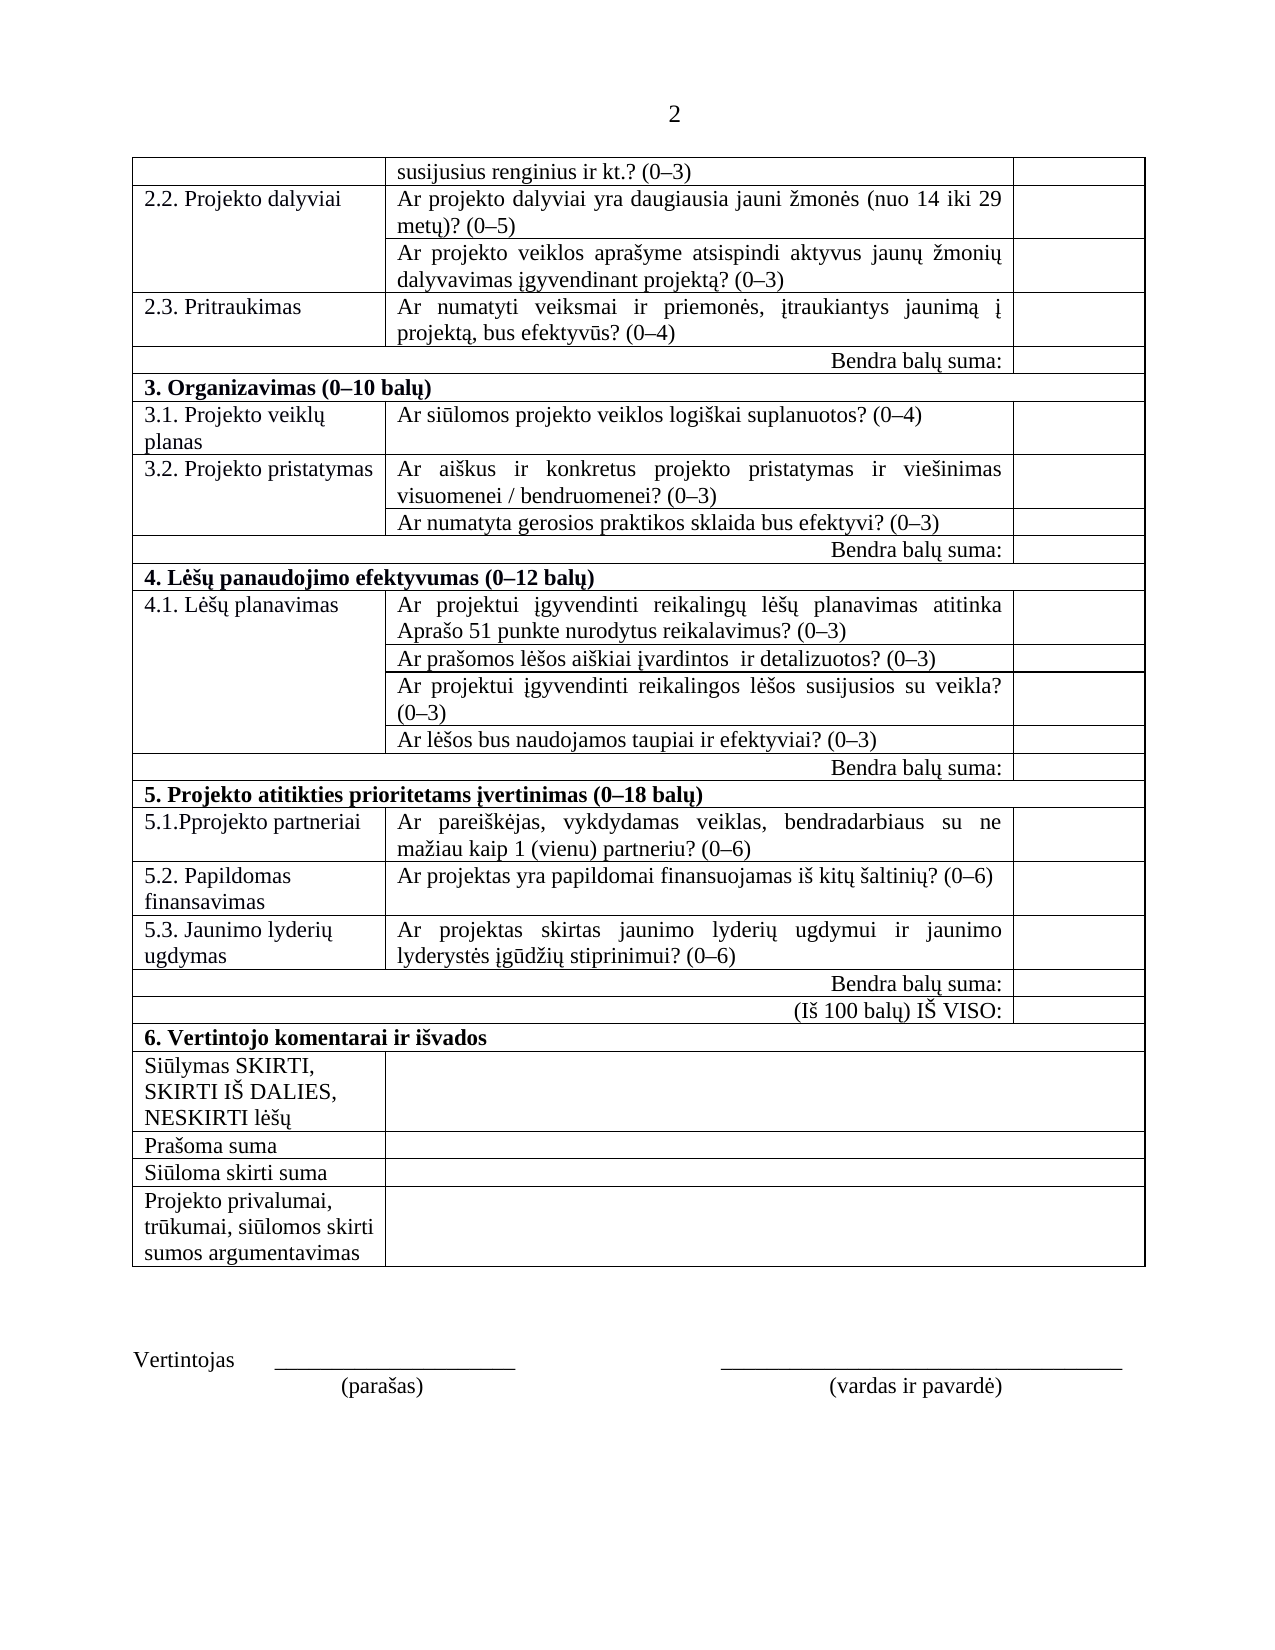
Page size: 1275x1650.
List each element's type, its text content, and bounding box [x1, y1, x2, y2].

table_cell [1014, 754, 1144, 780]
table_cell 4. Lėšų panaudojimo efektyvumas (0–12 balų) [133, 564, 1144, 590]
table_cell 5.3. Jaunimo lyderių ugdymas [133, 916, 385, 968]
table_cell 5. Projekto atitikties prioritetams įvertinimas (0–18 balų) [133, 781, 1144, 807]
table_cell [1014, 862, 1144, 915]
table_cell [386, 1187, 1144, 1266]
table_cell Ar projektas skirtas jaunimo lyderių ugdymui ir jaunimo lyderystės įgūdžių stiprinimui? (0–6) [386, 916, 1013, 968]
table_cell Ar aiškus ir konkretus projekto pristatymas ir viešinimas visuomenei / bendruomenei? (0–3) [386, 455, 1013, 508]
table_cell [1014, 186, 1144, 238]
table_cell [1014, 402, 1144, 454]
table_cell [1014, 645, 1144, 671]
table_cell [1014, 158, 1144, 184]
table_cell Ar projektui įgyvendinti reikalingos lėšos susijusios su veikla? (0–3) [386, 673, 1013, 725]
table_cell Projekto privalumai, trūkumai, siūlomos skirti sumos argumentavimas [133, 1187, 385, 1266]
table_cell 3. Organizavimas (0–10 balų) [133, 374, 1144, 401]
table_cell Siūloma skirti suma [133, 1159, 385, 1186]
table_cell 5.1.Pprojekto partneriai [133, 808, 385, 861]
table_cell 3.2. Projekto pristatymas [133, 455, 385, 535]
text (parašas) (vardas ir pavardė) [133, 1372, 1216, 1398]
table_cell Ar lėšos bus naudojamos taupiai ir efektyviai? (0–3) [386, 726, 1013, 752]
table_cell Ar projektui įgyvendinti reikalingų lėšų planavimas atitinka Aprašo 51 punkte nurodytus reikalavimus? (0–3) [386, 591, 1013, 644]
table_cell Siūlymas SKIRTI, SKIRTI IŠ DALIES, NESKIRTI lėšų [133, 1052, 385, 1131]
text Vertintojas _____________________ ___________________________________ [133, 1346, 1216, 1372]
table_cell 2.3. Pritraukimas [133, 293, 385, 346]
table_cell [1014, 347, 1144, 373]
table_cell Ar numatyti veiksmai ir priemonės, įtraukiantys jaunimą į projektą, bus efektyvūs? (0–4) [386, 293, 1013, 346]
table_cell [386, 1132, 1144, 1158]
table_cell Ar numatyta gerosios praktikos sklaida bus efektyvi? (0–3) [386, 509, 1013, 535]
table_cell Ar projekto dalyviai yra daugiausia jauni žmonės (nuo 14 iki 29 metų)? (0–5) [386, 186, 1013, 238]
table_cell [1014, 673, 1144, 725]
table_cell 2.2. Projekto dalyviai [133, 186, 385, 292]
table_cell Bendra balų suma: [133, 536, 1013, 563]
table_cell [386, 1052, 1144, 1131]
table_cell [1014, 970, 1144, 996]
table_cell 5.2. Papildomas finansavimas [133, 862, 385, 915]
table_cell (Iš 100 balų) IŠ VISO: [133, 997, 1013, 1023]
table_cell [133, 158, 385, 184]
table_cell Ar prašomos lėšos aiškiai įvardintos ir detalizuotos? (0–3) [386, 645, 1013, 671]
table_cell Prašoma suma [133, 1132, 385, 1158]
table_cell Ar pareiškėjas, vykdydamas veiklas, bendradarbiaus su ne mažiau kaip 1 (vienu) partneriu? (0–6) [386, 808, 1013, 861]
table_cell susijusius renginius ir kt.? (0–3) [386, 158, 1013, 184]
table_cell Ar siūlomos projekto veiklos logiškai suplanuotos? (0–4) [386, 402, 1013, 454]
table_cell Bendra balų suma: [133, 970, 1013, 996]
table_cell Bendra balų suma: [133, 347, 1013, 373]
table_cell [1014, 509, 1144, 535]
table_cell Bendra balų suma: [133, 754, 1013, 780]
table_cell 3.1. Projekto veiklų planas [133, 402, 385, 454]
table_cell [1014, 726, 1144, 752]
table_cell [1014, 239, 1144, 292]
table_cell 6. Vertintojo komentarai ir išvados [133, 1024, 1144, 1051]
table_cell [1014, 997, 1144, 1023]
table_cell Ar projektas yra papildomai finansuojamas iš kitų šaltinių? (0–6) [386, 862, 1013, 915]
table_cell [386, 1159, 1144, 1186]
table_cell [1014, 536, 1144, 563]
table_cell [1014, 591, 1144, 644]
table_cell [1014, 293, 1144, 346]
table_cell [1014, 808, 1144, 861]
table_cell 4.1. Lėšų planavimas [133, 591, 385, 752]
table_cell [1014, 916, 1144, 968]
table_cell [1014, 455, 1144, 508]
table_cell Ar projekto veiklos aprašyme atsispindi aktyvus jaunų žmonių dalyvavimas įgyvendinant projektą? (0–3) [386, 239, 1013, 292]
